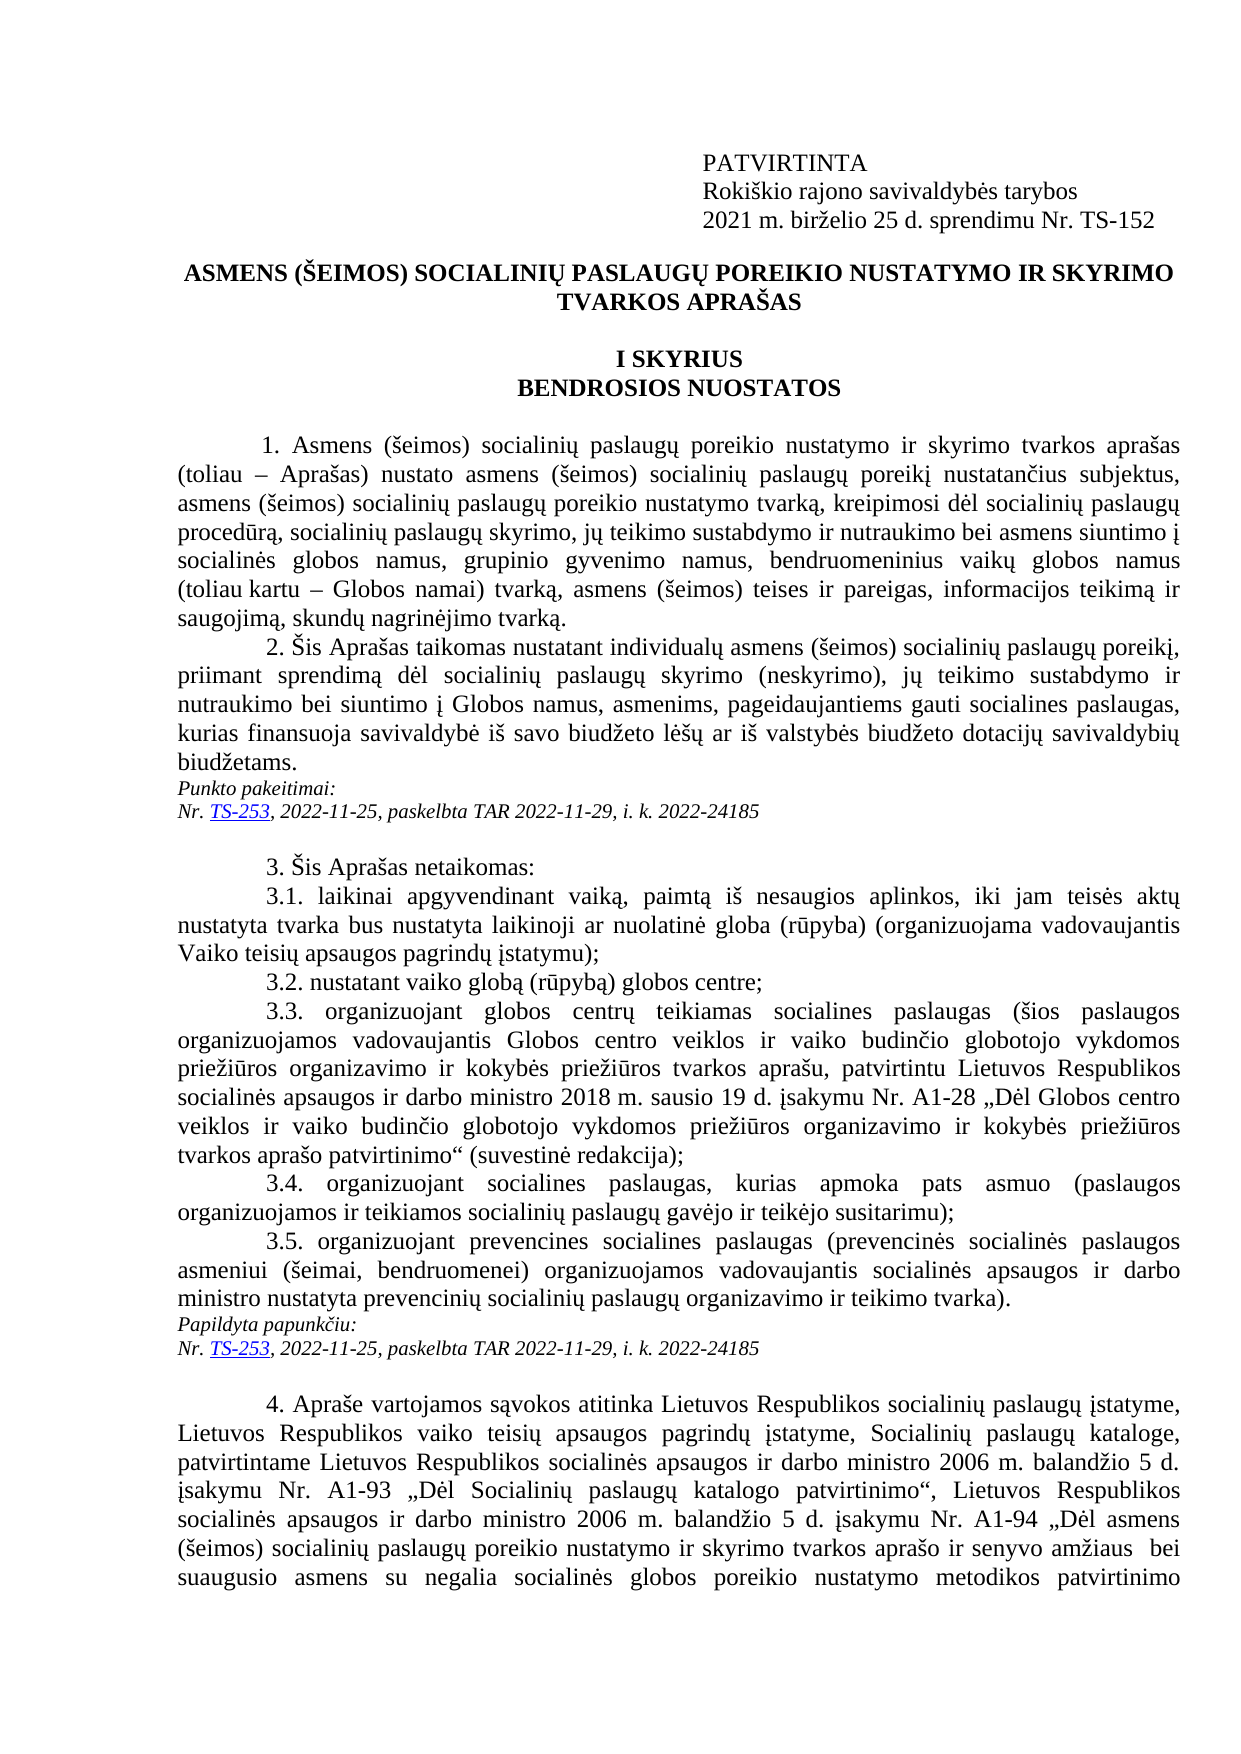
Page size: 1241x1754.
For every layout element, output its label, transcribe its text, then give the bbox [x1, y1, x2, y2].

text 3.4. organizuojant socialines paslaugas, kurias apmoka pats asmuo (paslaugos organizuojamos ir teikiamos socialinių paslaugų gavėjo ir teikėjo susitarimu); [177, 1168, 1181, 1226]
text 3. Šis Aprašas netaikomas: [177, 852, 1181, 881]
text 3.5. organizuojant prevencines socialines paslaugas (prevencinės socialinės paslaugos asmeniui (šeimai, bendruomenei) organizuojamos vadovaujantis socialinės apsaugos ir darbo ministro nustatyta prevencinių socialinių paslaugų organizavimo ir teikimo tvarka). [177, 1226, 1181, 1312]
text BENDROSIOS NUOSTATOS [177, 373, 1181, 402]
text 4. Apraše vartojamos sąvokos atitinka Lietuvos Respublikos socialinių paslaugų įstatyme, Lietuvos Respublikos vaiko teisių apsaugos pagrindų įstatyme, Socialinių paslaugų kataloge, patvirtintame Lietuvos Respublikos socialinės apsaugos ir darbo ministro 2006 m. balandžio 5 d. įsakymu Nr. A1-93 „Dėl Socialinių paslaugų katalogo patvirtinimo“, Lietuvos Respublikos socialinės apsaugos ir darbo ministro 2006 m. balandžio 5 d. įsakymu Nr. A1-94 „Dėl asmens (šeimos) socialinių paslaugų poreikio nustatymo ir skyrimo tvarkos aprašo ir senyvo amžiaus bei suaugusio asmens su negalia socialinės globos poreikio nustatymo metodikos patvirtinimo [177, 1389, 1181, 1590]
text 1. Asmens (šeimos) socialinių paslaugų poreikio nustatymo ir skyrimo tvarkos aprašas (toliau – Aprašas) nustato asmens (šeimos) socialinių paslaugų poreikį nustatančius subjektus, asmens (šeimos) socialinių paslaugų poreikio nustatymo tvarką, kreipimosi dėl socialinių paslaugų procedūrą, socialinių paslaugų skyrimo, jų teikimo sustabdymo ir nutraukimo bei asmens siuntimo į socialinės globos namus, grupinio gyvenimo namus, bendruomeninius vaikų globos namus (toliau kartu – Globos namai) tvarką, asmens (šeimos) teises ir pareigas, informacijos teikimą ir saugojimą, skundų nagrinėjimo tvarką. [177, 430, 1181, 632]
text Nr. TS-253, 2022-11-25, paskelbta TAR 2022-11-29, i. k. 2022-24185 [177, 1336, 1181, 1360]
text 2. Šis Aprašas taikomas nustatant individualų asmens (šeimos) socialinių paslaugų poreikį, priimant sprendimą dėl socialinių paslaugų skyrimo (neskyrimo), jų teikimo sustabdymo ir nutraukimo bei siuntimo į Globos namus, asmenims, pageidaujantiems gauti socialines paslaugas, kurias finansuoja savivaldybė iš savo biudžeto lėšų ar iš valstybės biudžeto dotacijų savivaldybių biudžetams. [177, 632, 1181, 775]
text ASMENS (ŠEIMOS) SOCIALINIŲ PASLAUGŲ POREIKIO NUSTATYMO IR SKYRIMO TVARKOS APRAŠAS [177, 258, 1181, 315]
text I SKYRIUS [177, 344, 1181, 373]
text 3.2. nustatant vaiko globą (rūpybą) globos centre; [177, 967, 1181, 996]
text 3.1. laikinai apgyvendinant vaiką, paimtą iš nesaugios aplinkos, iki jam teisės aktų nustatyta tvarka bus nustatyta laikinoji ar nuolatinė globa (rūpyba) (organizuojama vadovaujantis Vaiko teisių apsaugos pagrindų įstatymu); [177, 881, 1181, 967]
text 2021 m. birželio 25 d. sprendimu Nr. TS-152 [702, 205, 1181, 234]
text 3.3. organizuojant globos centrų teikiamas socialines paslaugas (šios paslaugos organizuojamos vadovaujantis Globos centro veiklos ir vaiko budinčio globotojo vykdomos priežiūros organizavimo ir kokybės priežiūros tvarkos aprašu, patvirtintu Lietuvos Respublikos socialinės apsaugos ir darbo ministro 2018 m. sausio 19 d. įsakymu Nr. A1-28 „Dėl Globos centro veiklos ir vaiko budinčio globotojo vykdomos priežiūros organizavimo ir kokybės priežiūros tvarkos aprašo patvirtinimo“ (suvestinė redakcija); [177, 996, 1181, 1168]
text PATVIRTINTA [702, 148, 1181, 176]
text Nr. TS-253, 2022-11-25, paskelbta TAR 2022-11-29, i. k. 2022-24185 [177, 799, 1181, 823]
text Punkto pakeitimai: [177, 775, 1181, 799]
text Papildyta papunkčiu: [177, 1312, 1181, 1336]
text Rokiškio rajono savivaldybės tarybos [702, 176, 1181, 205]
